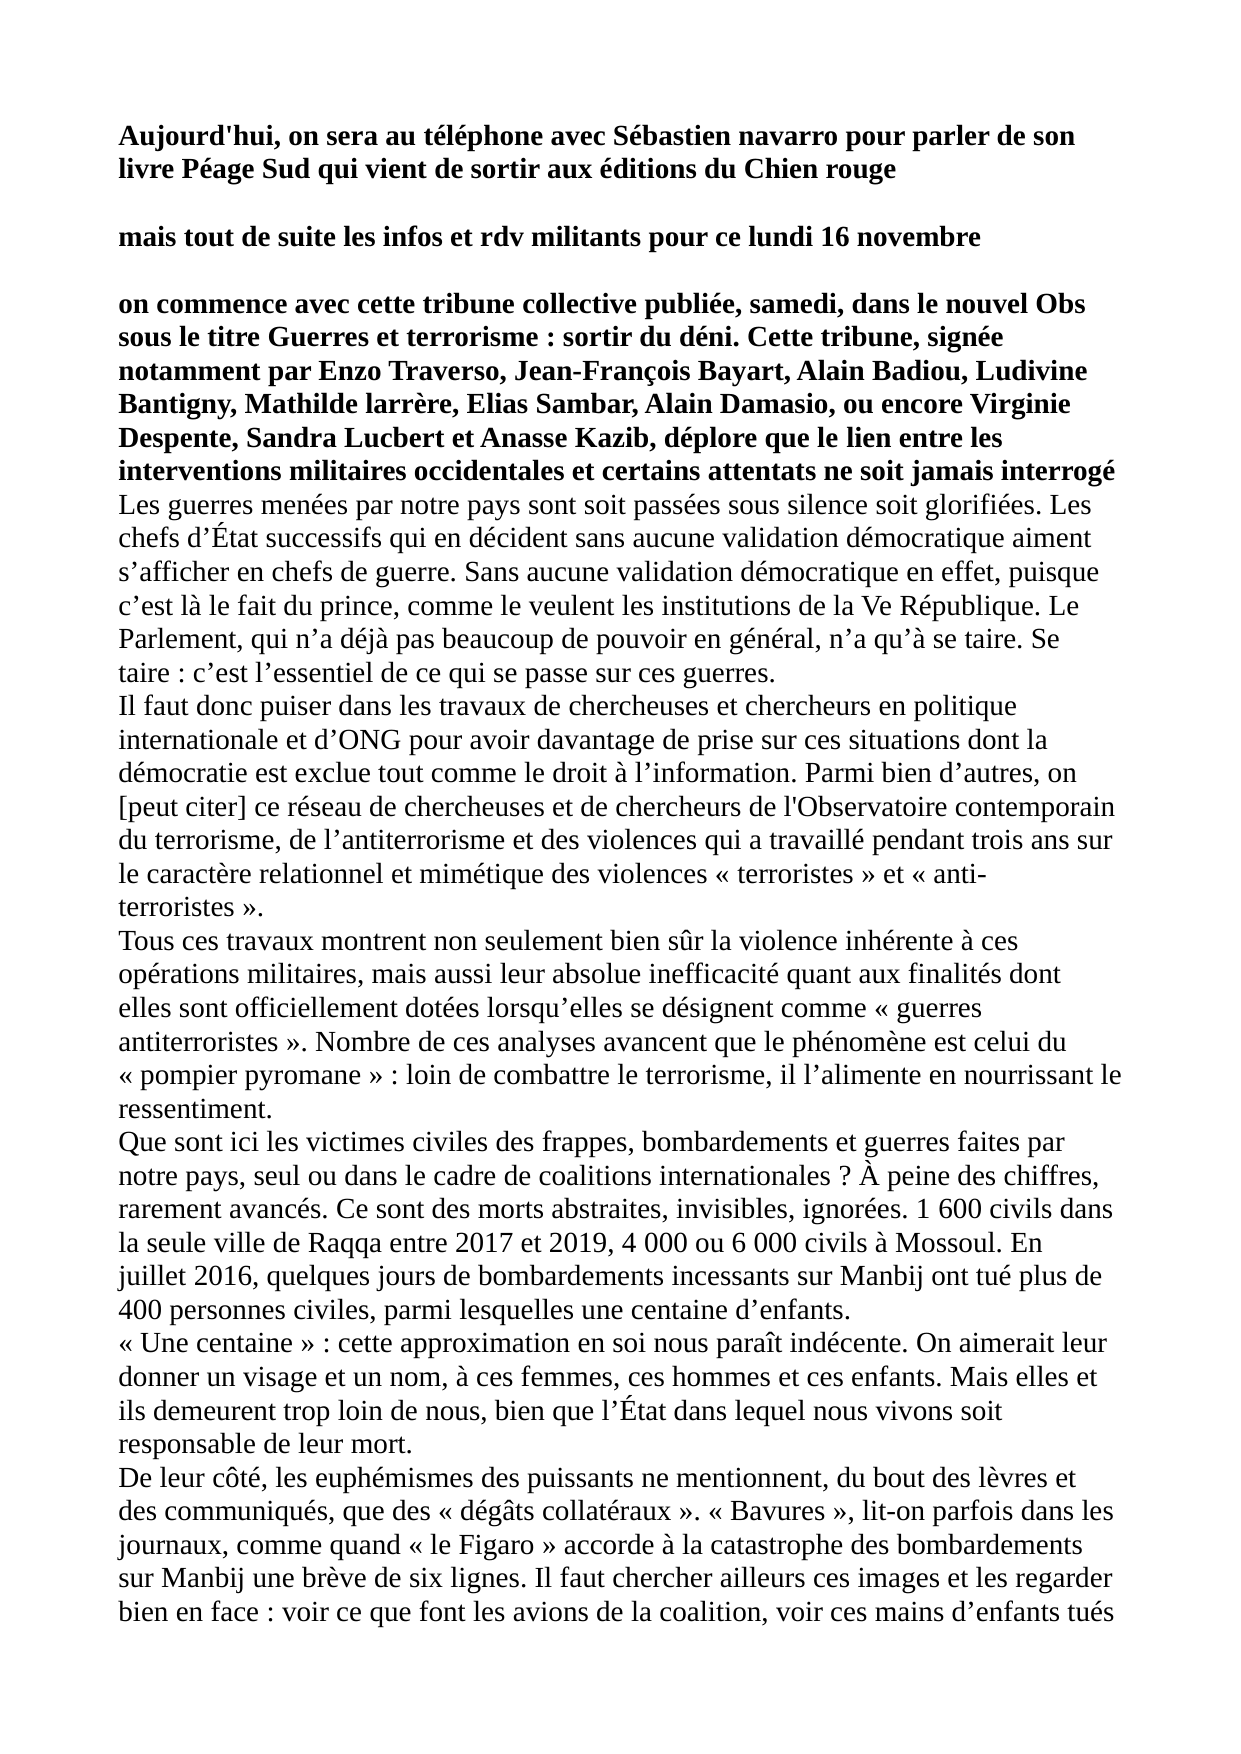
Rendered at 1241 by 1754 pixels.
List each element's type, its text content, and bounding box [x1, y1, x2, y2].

text Aujourd'hui, on sera au téléphone avec Sébastien navarro pour parler de son livre Péage Sud qui vient de sortir aux éditions du Chien rouge [118, 118, 1122, 185]
text on commence avec cette tribune collective publiée, samedi, dans le nouvel Obs sous le titre Guerres et terrorisme : sortir du déni. Cette tribune, signée notamment par Enzo Traverso, Jean-François Bayart, Alain Badiou, Ludivine Bantigny, Mathilde larrère, Elias Sambar, Alain Damasio, ou encore Virginie Despente, Sandra Lucbert et Anasse Kazib, déplore que le lien entre les interventions militaires occidentales et certains attentats ne soit jamais interrogé [118, 286, 1122, 487]
text Il faut donc puiser dans les travaux de chercheuses et chercheurs en politique internationale et d’ONG pour avoir davantage de prise sur ces situations dont la démocratie est exclue tout comme le droit à l’information. Parmi bien d’autres, on [peut citer] ce réseau de chercheuses et de chercheurs de l'Observatoire contemporain du terrorisme, de l’antiterrorisme et des violences qui a travaillé pendant trois ans sur le caractère relationnel et mimétique des violences « terroristes » et « anti-terroristes ». [118, 688, 1122, 923]
text mais tout de suite les infos et rdv militants pour ce lundi 16 novembre [118, 219, 1122, 252]
text Les guerres menées par notre pays sont soit passées sous silence soit glorifiées. Les chefs d’État successifs qui en décident sans aucune validation démocratique aiment s’afficher en chefs de guerre. Sans aucune validation démocratique en effet, puisque c’est là le fait du prince, comme le veulent les institutions de la Ve République. Le Parlement, qui n’a déjà pas beaucoup de pouvoir en général, n’a qu’à se taire. Se taire : c’est l’essentiel de ce qui se passe sur ces guerres. [118, 487, 1122, 688]
text « Une centaine » : cette approximation en soi nous paraît indécente. On aimerait leur donner un visage et un nom, à ces femmes, ces hommes et ces enfants. Mais elles et ils demeurent trop loin de nous, bien que l’État dans lequel nous vivons soit responsable de leur mort. [118, 1326, 1122, 1460]
text De leur côté, les euphémismes des puissants ne mentionnent, du bout des lèvres et des communiqués, que des « dégâts collatéraux ». « Bavures », lit-on parfois dans les journaux, comme quand « le Figaro » accorde à la catastrophe des bombardements sur Manbij une brève de six lignes. Il faut chercher ailleurs ces images et les regarder bien en face : voir ce que font les avions de la coalition, voir ces mains d’enfants tués [118, 1460, 1122, 1627]
text Tous ces travaux montrent non seulement bien sûr la violence inhérente à ces opérations militaires, mais aussi leur absolue inefficacité quant aux finalités dont elles sont officiellement dotées lorsqu’elles se désignent comme « guerres antiterroristes ». Nombre de ces analyses avancent que le phénomène est celui du « pompier pyromane » : loin de combattre le terrorisme, il l’alimente en nourrissant le ressentiment. [118, 923, 1122, 1124]
text Que sont ici les victimes civiles des frappes, bombardements et guerres faites par notre pays, seul ou dans le cadre de coalitions internationales ? À peine des chiffres, rarement avancés. Ce sont des morts abstraites, invisibles, ignorées. 1 600 civils dans la seule ville de Raqqa entre 2017 et 2019, 4 000 ou 6 000 civils à Mossoul. En juillet 2016, quelques jours de bombardements incessants sur Manbij ont tué plus de 400 personnes civiles, parmi lesquelles une centaine d’enfants. [118, 1124, 1122, 1326]
